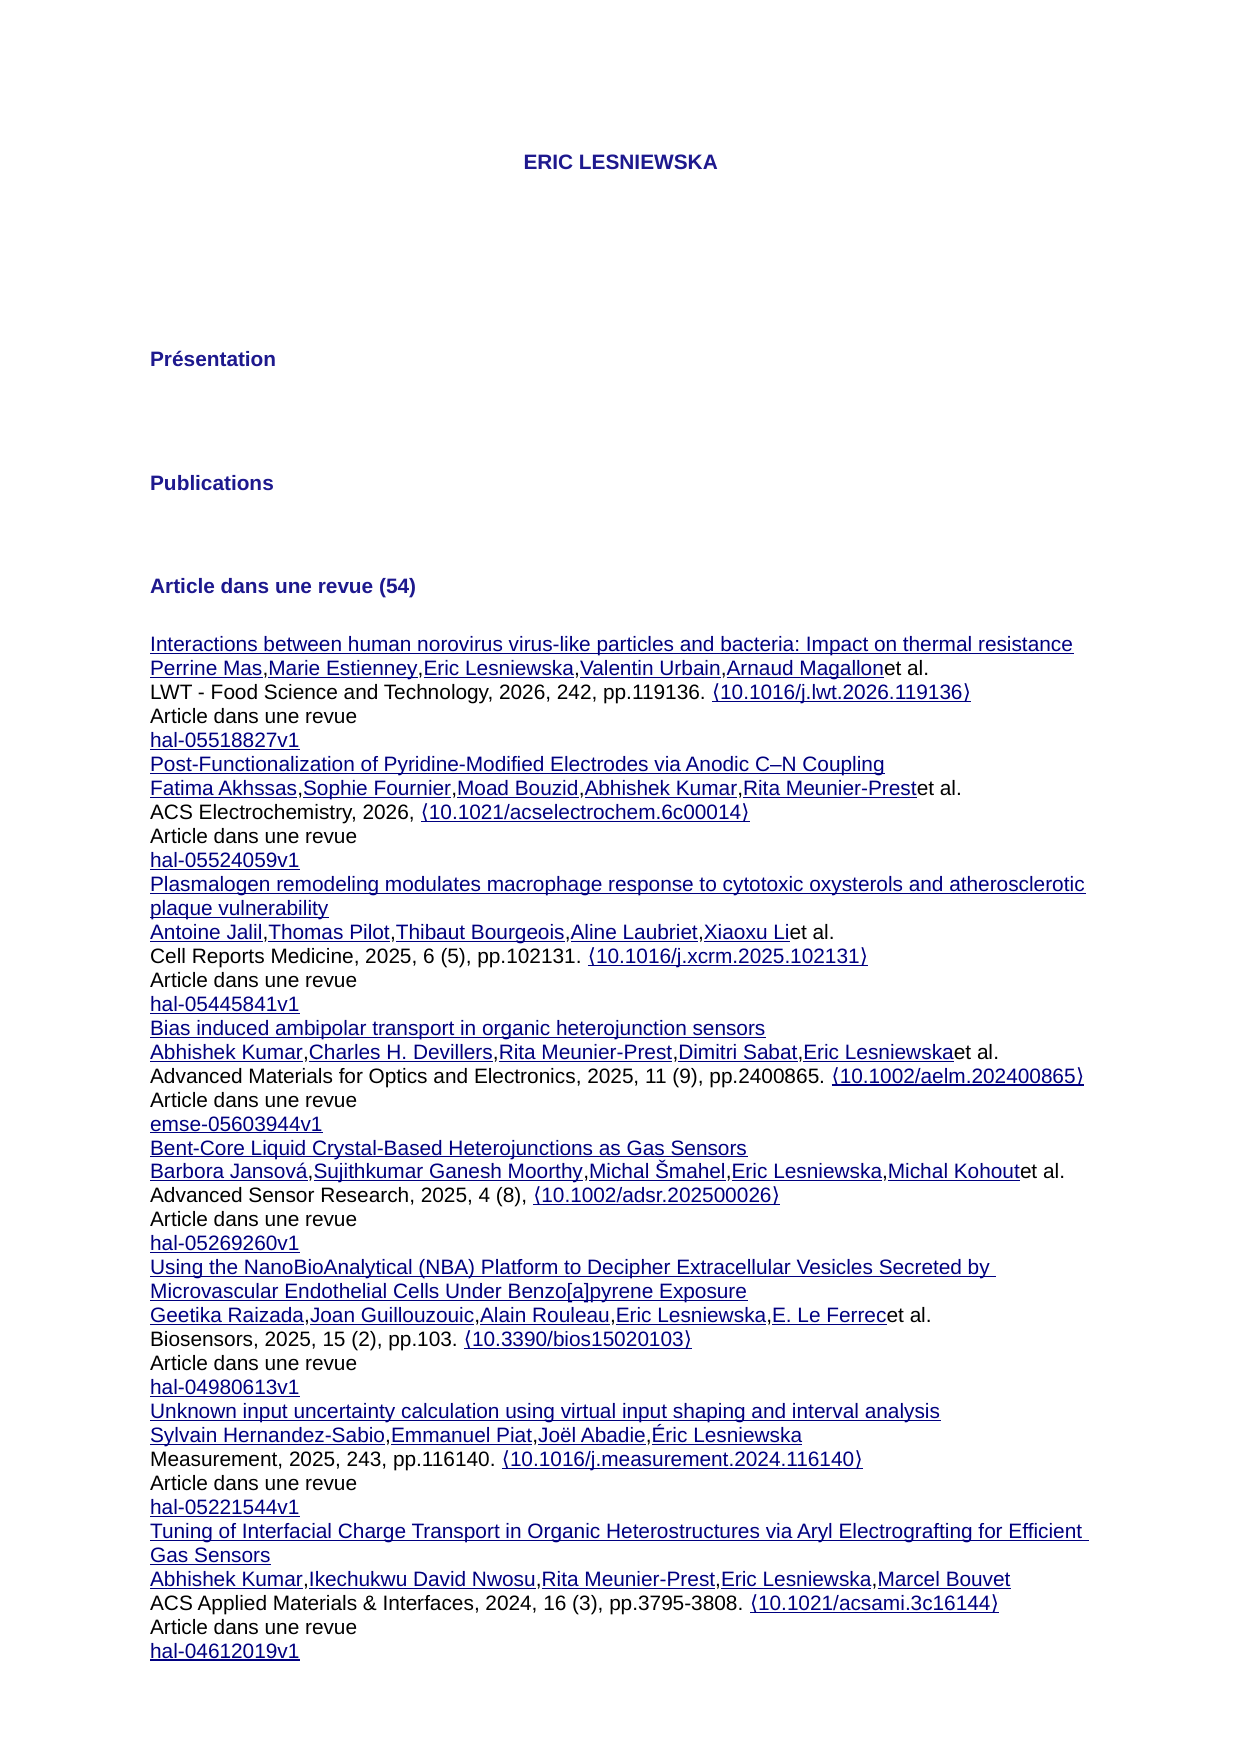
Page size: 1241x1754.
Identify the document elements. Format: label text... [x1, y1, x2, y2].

table_header Interactions between human norovirus virus-like particles and bacteria: Impact on thermal resistance Perrine Mas,Marie Estienney,Eric Lesniewska,Valentin Urbain,Arnaud Magallonet al. LWT - Food Science and Technology, 2026, 242, pp.119136. ⟨10.1016/j.lwt.2026.119136⟩ Article dans une revue hal-05518827v1 [150, 632, 1090, 752]
subtitle Présentation [150, 347, 1090, 371]
table_cell Using the NanoBioAnalytical (NBA) Platform to Decipher Extracellular Vesicles Secreted by Microvascular Endothelial Cells Under Benzo[a]pyrene Exposure Geetika Raizada,Joan Guillouzouic,Alain Rouleau,Eric Lesniewska,E. Le Ferrecet al. Biosensors, 2025, 15 (2), pp.103. ⟨10.3390/bios15020103⟩ Article dans une revue hal-04980613v1 [150, 1255, 1090, 1399]
table_cell Post-Functionalization of Pyridine-Modified Electrodes via Anodic C–N Coupling Fatima Akhssas,Sophie Fournier,Moad Bouzid,Abhishek Kumar,Rita Meunier-Prestet al. ACS Electrochemistry, 2026, ⟨10.1021/acselectrochem.6c00014⟩ Article dans une revue hal-05524059v1 [150, 752, 1090, 872]
subtitle ERIC LESNIEWSKA [150, 150, 1090, 174]
subtitle Publications [150, 471, 1090, 495]
table_cell Bias induced ambipolar transport in organic heterojunction sensors Abhishek Kumar,Charles H. Devillers,Rita Meunier-Prest,Dimitri Sabat,Eric Lesniewskaet al. Advanced Materials for Optics and Electronics, 2025, 11 (9), pp.2400865. ⟨10.1002/aelm.202400865⟩ Article dans une revue emse-05603944v1 [150, 1016, 1090, 1135]
table_cell Tuning of Interfacial Charge Transport in Organic Heterostructures via Aryl Electrografting for Efficient Gas Sensors Abhishek Kumar,Ikechukwu David Nwosu,Rita Meunier-Prest,Eric Lesniewska,Marcel Bouvet ACS Applied Materials & Interfaces, 2024, 16 (3), pp.3795-3808. ⟨10.1021/acsami.3c16144⟩ Article dans une revue hal-04612019v1 [150, 1519, 1090, 1662]
subtitle Article dans une revue (54) [150, 574, 1090, 598]
table_cell Plasmalogen remodeling modulates macrophage response to cytotoxic oxysterols and atherosclerotic plaque vulnerability Antoine Jalil,Thomas Pilot,Thibaut Bourgeois,Aline Laubriet,Xiaoxu Liet al. Cell Reports Medicine, 2025, 6 (5), pp.102131. ⟨10.1016/j.xcrm.2025.102131⟩ Article dans une revue hal-05445841v1 [150, 872, 1090, 1016]
table_cell Bent‐Core Liquid Crystal‐Based Heterojunctions as Gas Sensors Barbora Jansová,Sujithkumar Ganesh Moorthy,Michal Šmahel,Eric Lesniewska,Michal Kohoutet al. Advanced Sensor Research, 2025, 4 (8), ⟨10.1002/adsr.202500026⟩ Article dans une revue hal-05269260v1 [150, 1135, 1090, 1255]
table_cell Unknown input uncertainty calculation using virtual input shaping and interval analysis Sylvain Hernandez-Sabio,Emmanuel Piat,Joël Abadie,Éric Lesniewska Measurement, 2025, 243, pp.116140. ⟨10.1016/j.measurement.2024.116140⟩ Article dans une revue hal-05221544v1 [150, 1399, 1090, 1519]
